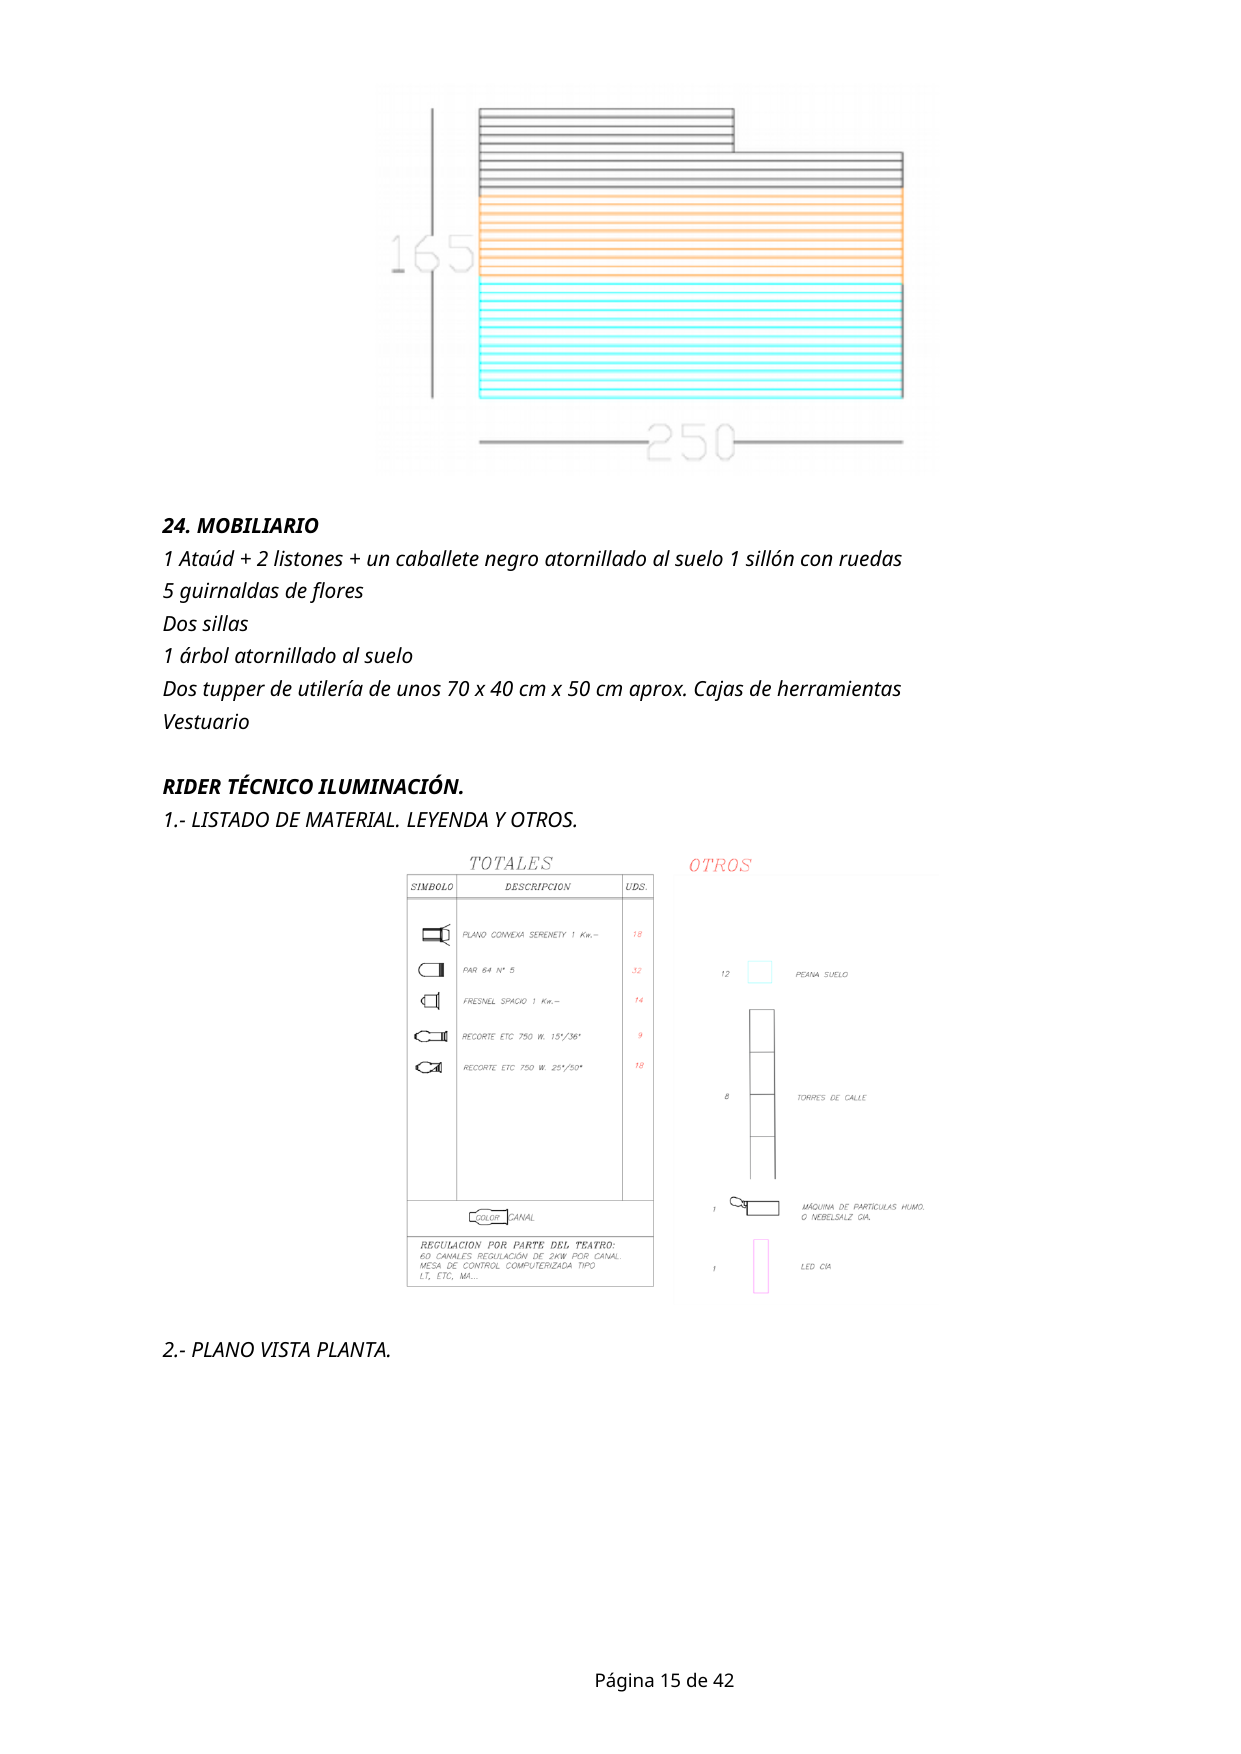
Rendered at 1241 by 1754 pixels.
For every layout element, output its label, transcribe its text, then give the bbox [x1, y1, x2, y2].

text RIDER TÉCNICO ILUMINACIÓN. [162, 772, 1152, 801]
text 5 guirnaldas de flores [162, 576, 1152, 605]
text Dos tupper de utilería de unos 70 x 40 cm x 50 cm aprox. Cajas de herramientas [162, 674, 1152, 703]
text 1.- LISTADO DE MATERIAL. LEYENDA Y OTROS. [162, 805, 1152, 833]
text 2.- PLANO VISTA PLANTA. [162, 1335, 1152, 1363]
text Vestuario [162, 707, 1152, 735]
text 1 Ataúd + 2 listones + un caballete negro atornillado al suelo 1 sillón con ruedas [162, 544, 1152, 572]
text Dos sillas [162, 609, 1152, 637]
text 1 árbol atornillado al suelo [162, 642, 1152, 670]
text 24. MOBILIARIO [162, 511, 1152, 540]
